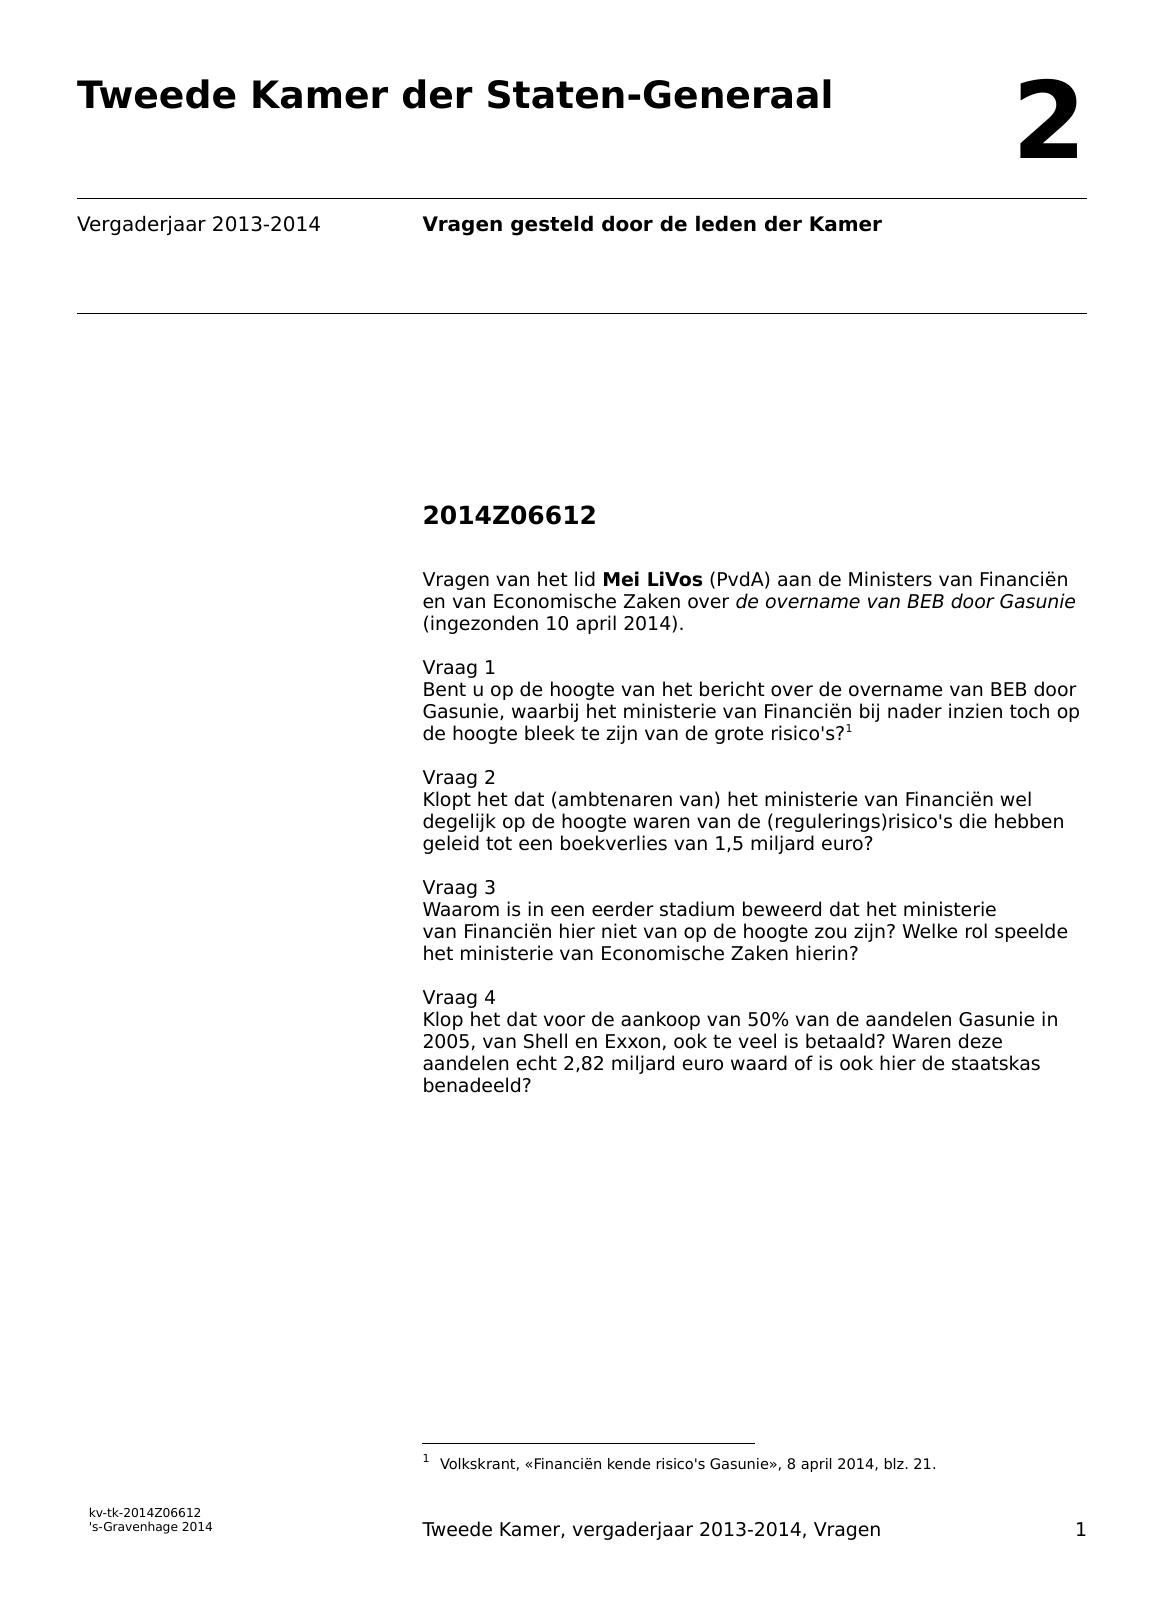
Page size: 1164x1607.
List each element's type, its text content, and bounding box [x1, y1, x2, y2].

table_header Tweede Kamer der Staten-Generaal [77, 59, 886, 198]
text 's-Gravenhage 2014 [88, 1520, 323, 1534]
text Klop het dat voor de aankoop van 50% van de aandelen Gasunie in 2005, van Shell en Exxon, ook te veel is betaald? Waren deze aandelen echt 2,82 miljard euro waard of is ook hier de staatskas benadeeld? [422, 1009, 1087, 1097]
text Klopt het dat (ambtenaren van) het ministerie van Financiën wel degelijk op de hoogte waren van de (regulerings)risico's die hebben geleid tot een boekverlies van 1,5 miljard euro? [422, 789, 1087, 855]
text Vraag 3 [422, 877, 1087, 899]
table_cell Vergaderjaar 2013-2014 [77, 199, 422, 313]
text Vragen van het lid Mei LiVos (PvdA) aan de Ministers van Financiën en van Economische Zaken over de overname van BEB door Gasunie (ingezonden 10 april 2014). [422, 569, 1087, 635]
text 2014Z06612 [422, 501, 1087, 531]
table_cell Vragen gesteld door de leden der Kamer [422, 199, 1087, 313]
table_header 2 [886, 59, 1087, 198]
text Bent u op de hoogte van het bericht over de overname van BEB door Gasunie, waarbij het ministerie van Financiën bij nader inzien toch op de hoogte bleek te zijn van de grote risico's? [422, 679, 1087, 745]
text Vraag 1 [422, 657, 1087, 679]
text Vraag 4 [422, 987, 1087, 1009]
text Waarom is in een eerder stadium beweerd dat het ministerie van Financiën hier niet van op de hoogte zou zijn? Welke rol speelde het ministerie van Economische Zaken hierin? [422, 899, 1087, 965]
text Vraag 2 [422, 767, 1087, 789]
text kv-tk-2014Z06612 [88, 1506, 323, 1520]
text Volkskrant, «Financiën kende risico's Gasunie», 8 april 2014, blz. 21. [422, 1452, 1087, 1474]
